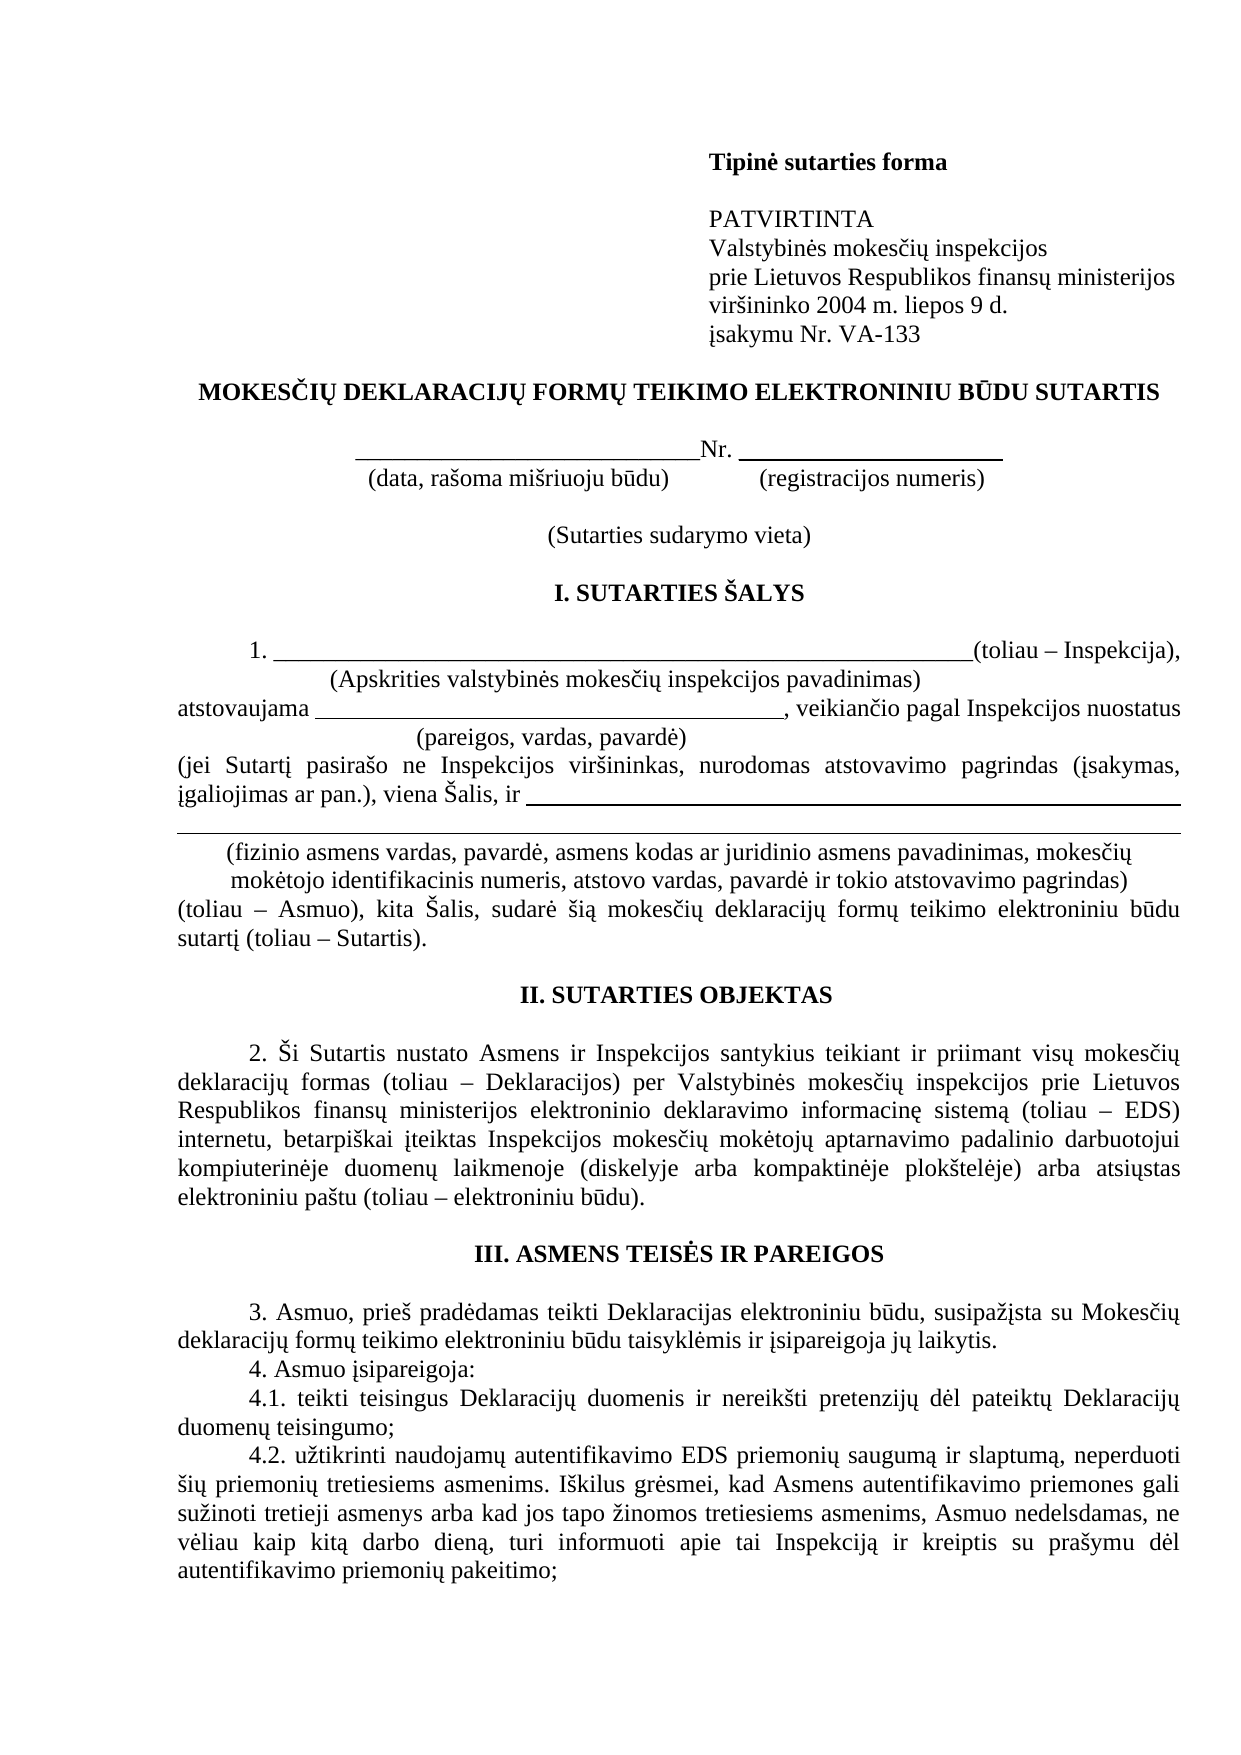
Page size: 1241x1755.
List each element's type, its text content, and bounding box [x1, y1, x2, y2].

text Tipinė sutarties forma [177, 147, 1181, 176]
text 4. Asmuo įsipareigoja: [177, 1354, 1181, 1383]
text III. ASMENS TEISĖS IR PAREIGOS [177, 1239, 1181, 1268]
text viršininko 2004 m. liepos 9 d. [177, 291, 1181, 319]
text PATVIRTINTA [177, 204, 1181, 233]
text 1. (toliau – Inspekcija), [177, 636, 1181, 664]
text atstovaujama , veikiančio pagal Inspekcijos nuostatus [177, 693, 1181, 722]
text (Apskrities valstybinės mokesčių inspekcijos pavadinimas) [177, 664, 1181, 693]
text I. SUTARTIES ŠALYS [177, 578, 1181, 607]
text 4.2. užtikrinti naudojamų autentifikavimo EDS priemonių saugumą ir slaptumą, neperduoti šių priemonių tretiesiems asmenims. Iškilus grėsmei, kad Asmens autentifikavimo priemones gali sužinoti tretieji asmenys arba kad jos tapo žinomos tretiesiems asmenims, Asmuo nedelsdamas, ne vėliau kaip kitą darbo dieną, turi informuoti apie tai Inspekciją ir kreiptis su prašymu dėl autentifikavimo priemonių pakeitimo; [177, 1441, 1181, 1584]
text įsakymu Nr. VA-133 [177, 319, 1181, 348]
text (data, rašoma mišriuoju būdu) (registracijos numeris) [177, 463, 1181, 492]
text MOKESČIŲ DEKLARACIJŲ FORMŲ TEIKIMO ELEKTRONINIU BŪDU SUTARTIS [177, 377, 1181, 406]
text (Sutarties sudarymo vieta) [177, 521, 1181, 549]
text prie Lietuvos Respublikos finansų ministerijos [177, 262, 1181, 291]
text (pareigos, vardas, pavardė) [177, 722, 1181, 751]
text (jei Sutartį pasirašo ne Inspekcijos viršininkas, nurodomas atstovavimo pagrindas (įsakymas, įgaliojimas ar pan.), viena Šalis, ir [177, 751, 1181, 808]
text 4.1. teikti teisingus Deklaracijų duomenis ir nereikšti pretenzijų dėl pateiktų Deklaracijų duomenų teisingumo; [177, 1383, 1181, 1441]
text (toliau – Asmuo), kita Šalis, sudarė šią mokesčių deklaracijų formų teikimo elektroniniu būdu sutartį (toliau – Sutartis). [177, 894, 1181, 952]
text 2. Ši Sutartis nustato Asmens ir Inspekcijos santykius teikiant ir priimant visų mokesčių deklaracijų formas (toliau – Deklaracijos) per Valstybinės mokesčių inspekcijos prie Lietuvos Respublikos finansų ministerijos elektroninio deklaravimo informacinę sistemą (toliau – EDS) internetu, betarpiškai įteiktas Inspekcijos mokesčių mokėtojų aptarnavimo padalinio darbuotojui kompiuterinėje duomenų laikmenoje (diskelyje arba kompaktinėje plokštelėje) arba atsiųstas elektroniniu paštu (toliau – elektroniniu būdu). [177, 1038, 1181, 1211]
text 3. Asmuo, prieš pradėdamas teikti Deklaracijas elektroniniu būdu, susipažįsta su Mokesčių deklaracijų formų teikimo elektroniniu būdu taisyklėmis ir įsipareigoja jų laikytis. [177, 1297, 1181, 1354]
text Valstybinės mokesčių inspekcijos [177, 233, 1181, 262]
text Nr. [177, 434, 1181, 463]
text II. SUTARTIES OBJEKTAS [177, 981, 1181, 1009]
text (fizinio asmens vardas, pavardė, asmens kodas ar juridinio asmens pavadinimas, mokesčių mokėtojo identifikacinis numeris, atstovo vardas, pavardė ir tokio atstovavimo pagrindas) [177, 837, 1181, 894]
